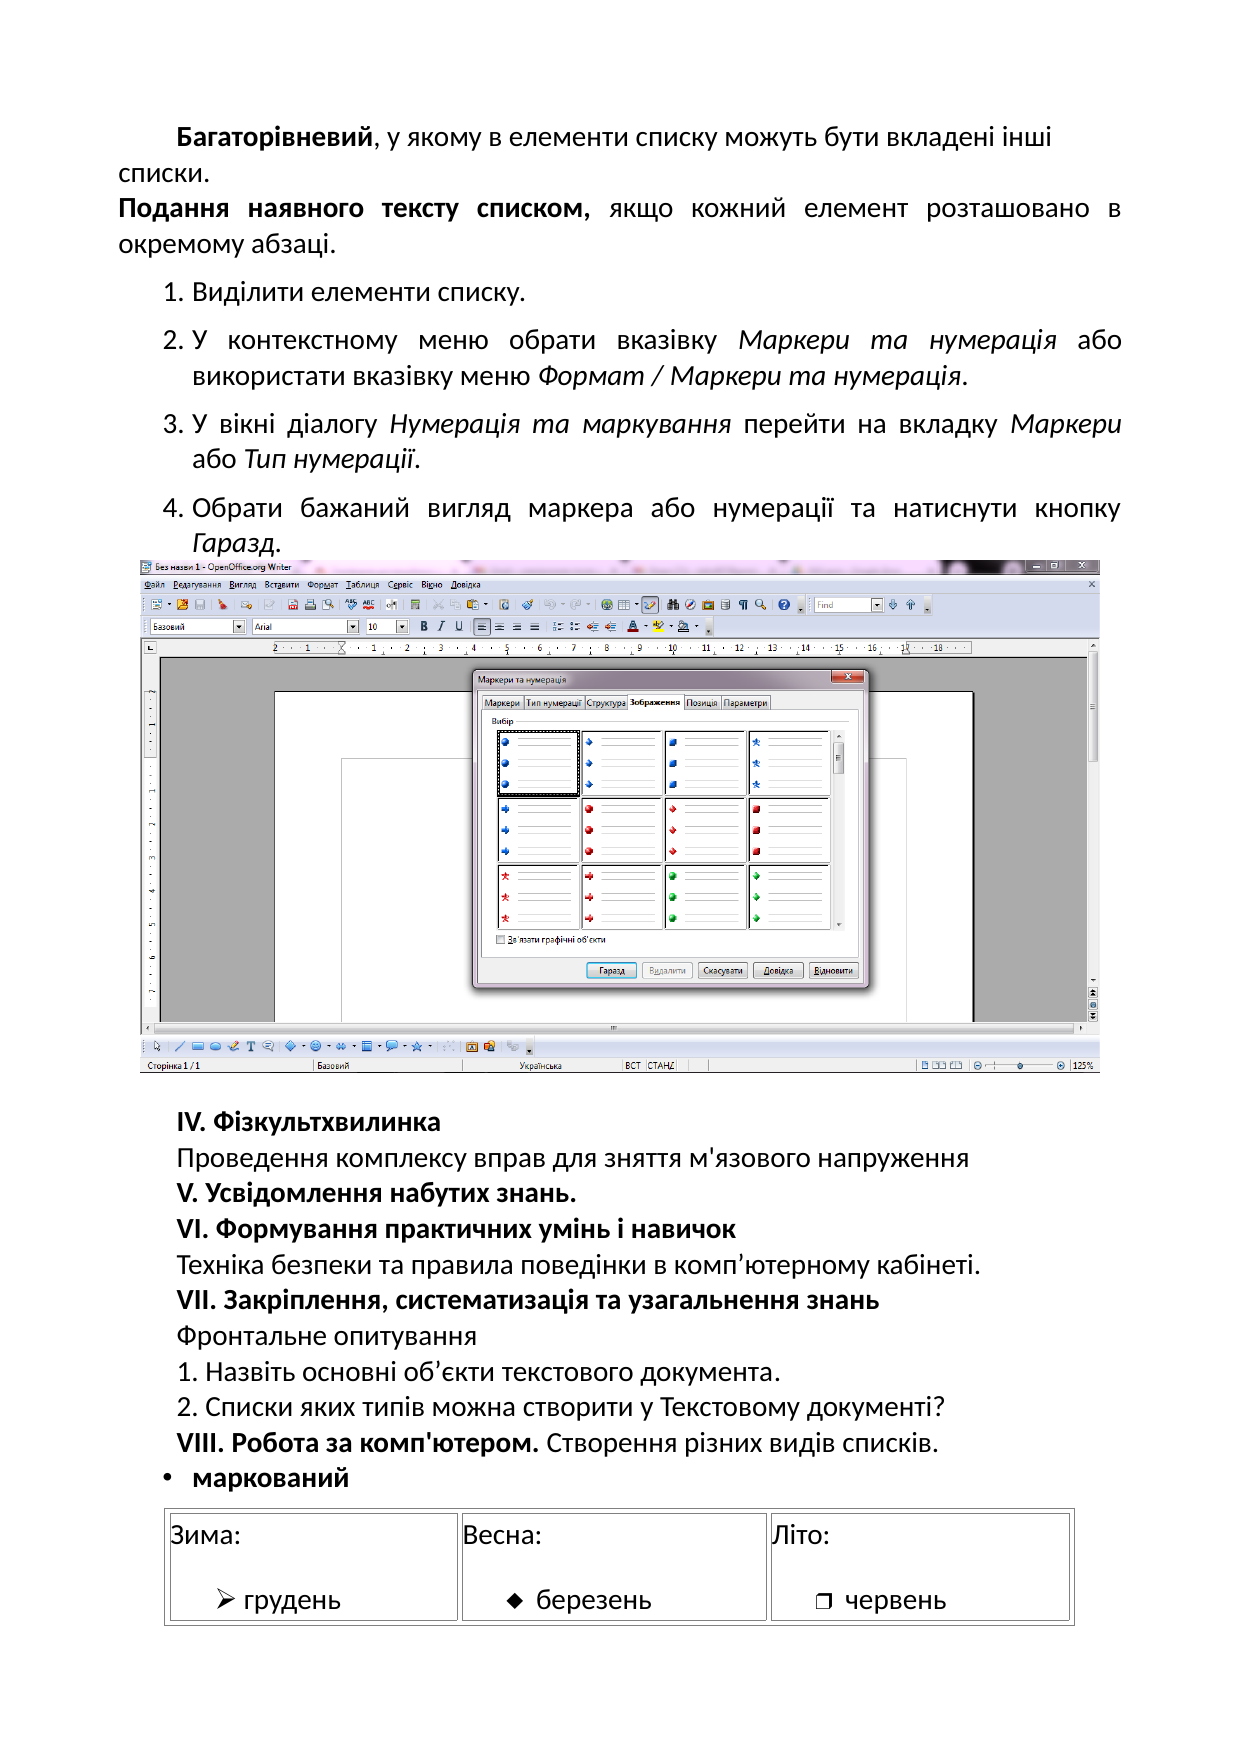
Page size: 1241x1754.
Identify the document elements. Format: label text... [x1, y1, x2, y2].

list У контекстному меню обрати вказівку Маркери та нумерація або використати вказівку меню Формат / Маркери та нумерація. [162, 321, 1122, 392]
table_header Весна: березень квітень травень [459, 1509, 769, 1619]
text Подання наявного тексту списком, якщо кожний елемент розташовано в окремому абзаці. [118, 189, 1122, 261]
table_header Зима: грудень січень лютий [167, 1509, 459, 1619]
list Обрати бажаний вигляд маркера або нумерації та натиснути кнопку Гаразд. [162, 489, 1122, 560]
text Фронтальне опитування [118, 1317, 1122, 1353]
text IV. Фізкультхвилинка [118, 1103, 1122, 1139]
text VII. Закріплення, систематизація та узагальнення знань [118, 1281, 1122, 1317]
text VI. Формування практичних умінь і навичок [118, 1210, 1122, 1246]
table_header Літо: червень липень серпень [769, 1509, 1072, 1619]
text V. Усвідомлення набутих знань. [118, 1174, 1122, 1210]
text VIII. Робота за комп'ютером. Створення різних видів списків. [118, 1424, 1122, 1459]
text 2. Списки яких типів можна створити у Текстовому документі? [118, 1388, 1122, 1424]
text Техніка безпеки та правила поведінки в комп’ютерному кабінеті. [118, 1246, 1122, 1281]
list маркований [162, 1459, 1122, 1495]
text Багаторівневий, у якому в елементи списку можуть бути вкладені інші списки. [118, 118, 1122, 189]
table_header Зима: грудень січень лютий [171, 1514, 457, 1619]
list У вікні діалогу Нумерація та маркування перейти на вкладку Маркери або Тип нумерації. [162, 405, 1122, 476]
text Проведення комплексу вправ для зняття м'язового напруження [118, 1139, 1122, 1174]
text 1. Назвіть основні об’єкти текстового документа. [118, 1353, 1122, 1388]
table_header Весна: березень квітень травень [463, 1514, 766, 1619]
picture [140, 560, 1100, 1073]
table_header Літо: червень липень серпень [772, 1514, 1069, 1619]
list Виділити елементи списку. [162, 273, 1122, 309]
